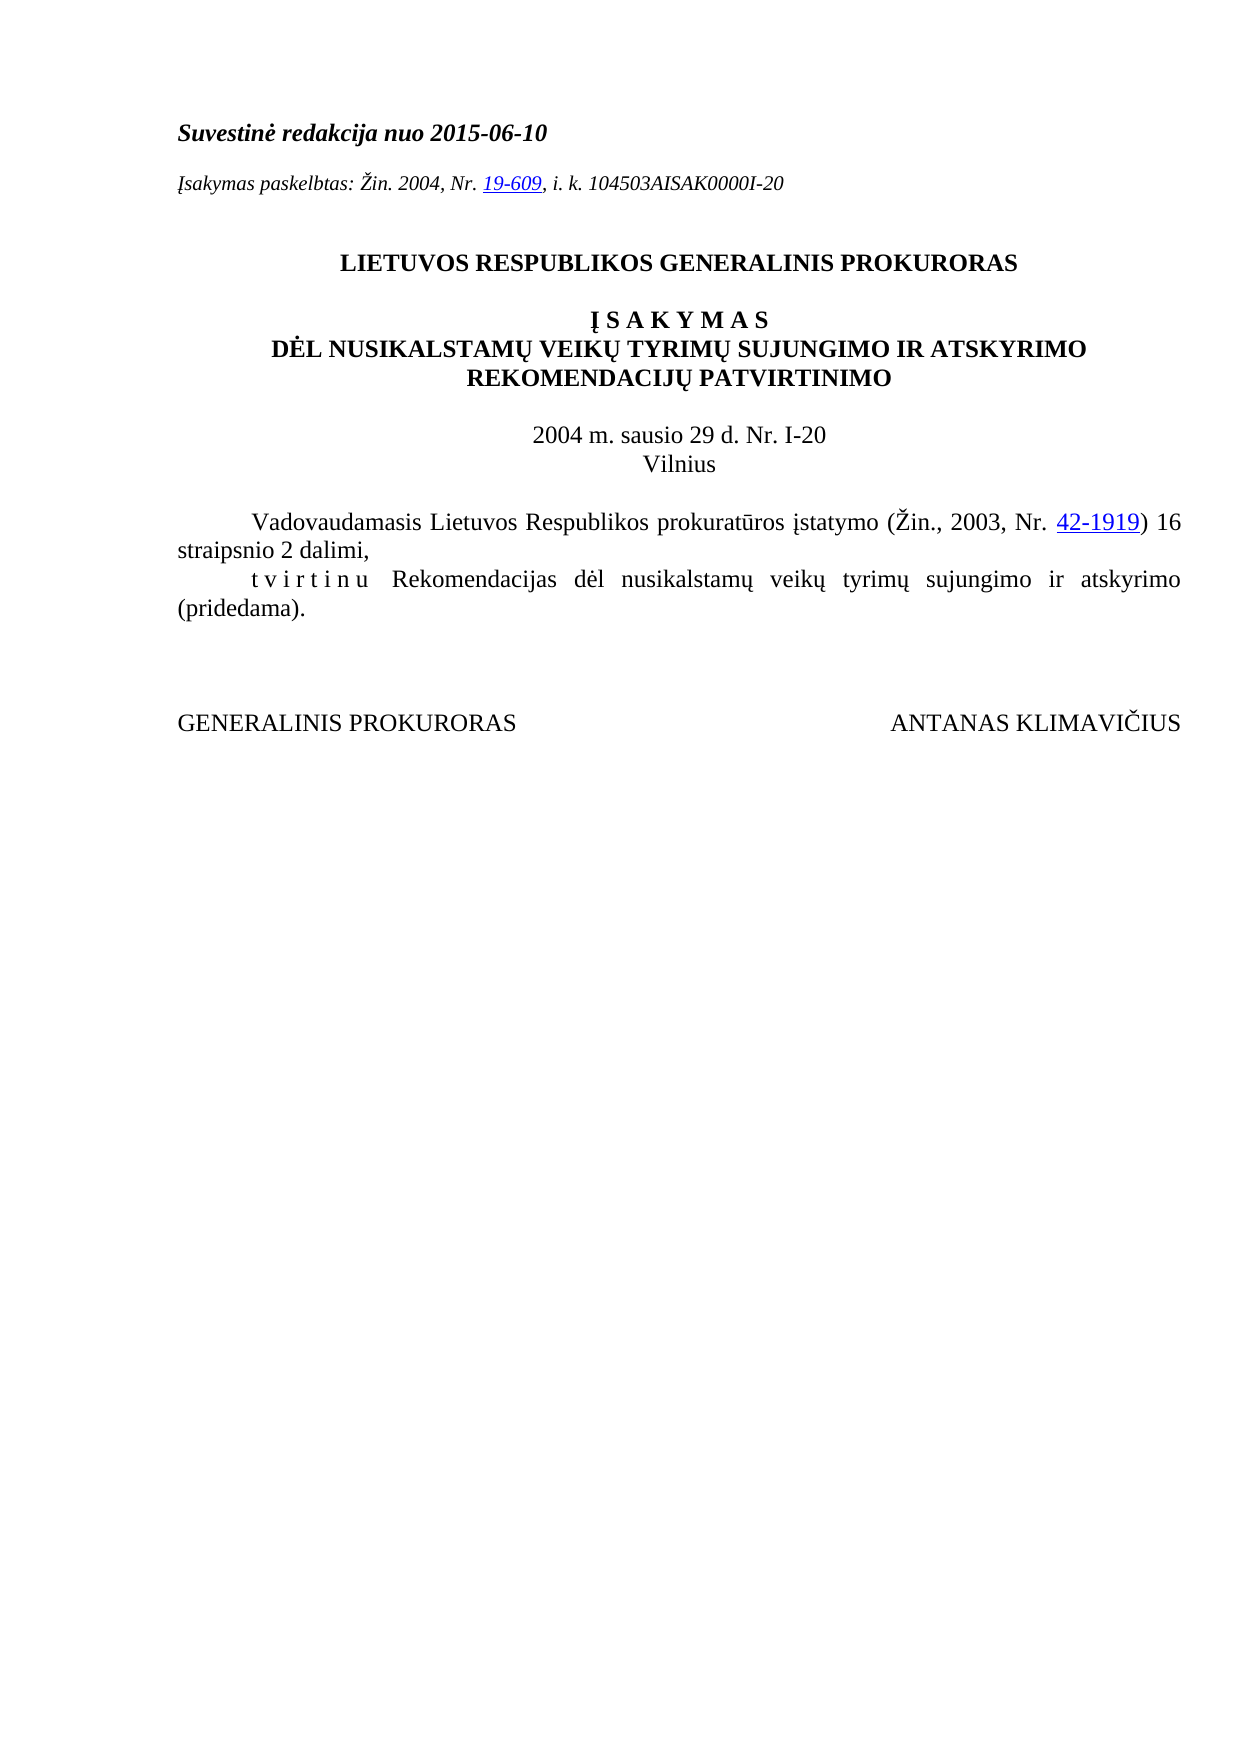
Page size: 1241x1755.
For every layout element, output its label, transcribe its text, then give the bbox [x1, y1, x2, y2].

text Vilnius [177, 449, 1181, 478]
text 2004 m. sausio 29 d. Nr. I-20 [177, 420, 1181, 449]
text Įsakymas paskelbtas: Žin. 2004, Nr. 19-609, i. k. 104503AISAK0000I-20 [177, 171, 1181, 195]
text tvirtinu Rekomendacijas dėl nusikalstamų veikų tyrimų sujungimo ir atskyrimo (pridedama). [177, 564, 1181, 622]
text Į S A K Y M A S [177, 305, 1181, 334]
text Vadovaudamasis Lietuvos Respublikos prokuratūros įstatymo (Žin., 2003, Nr. 42-1919) 16 straipsnio 2 dalimi, [177, 507, 1181, 564]
text LIETUVOS RESPUBLIKOS GENERALINIS PROKURORAS [177, 248, 1181, 277]
text GENERALINIS PROKURORAS ANTANAS KLIMAVIČIUS [177, 708, 1181, 737]
text DĖL NUSIKALSTAMŲ VEIKŲ TYRIMŲ SUJUNGIMO IR ATSKYRIMO REKOMENDACIJŲ PATVIRTINIMO [177, 334, 1181, 392]
text Suvestinė redakcija nuo 2015-06-10 [177, 118, 1181, 147]
